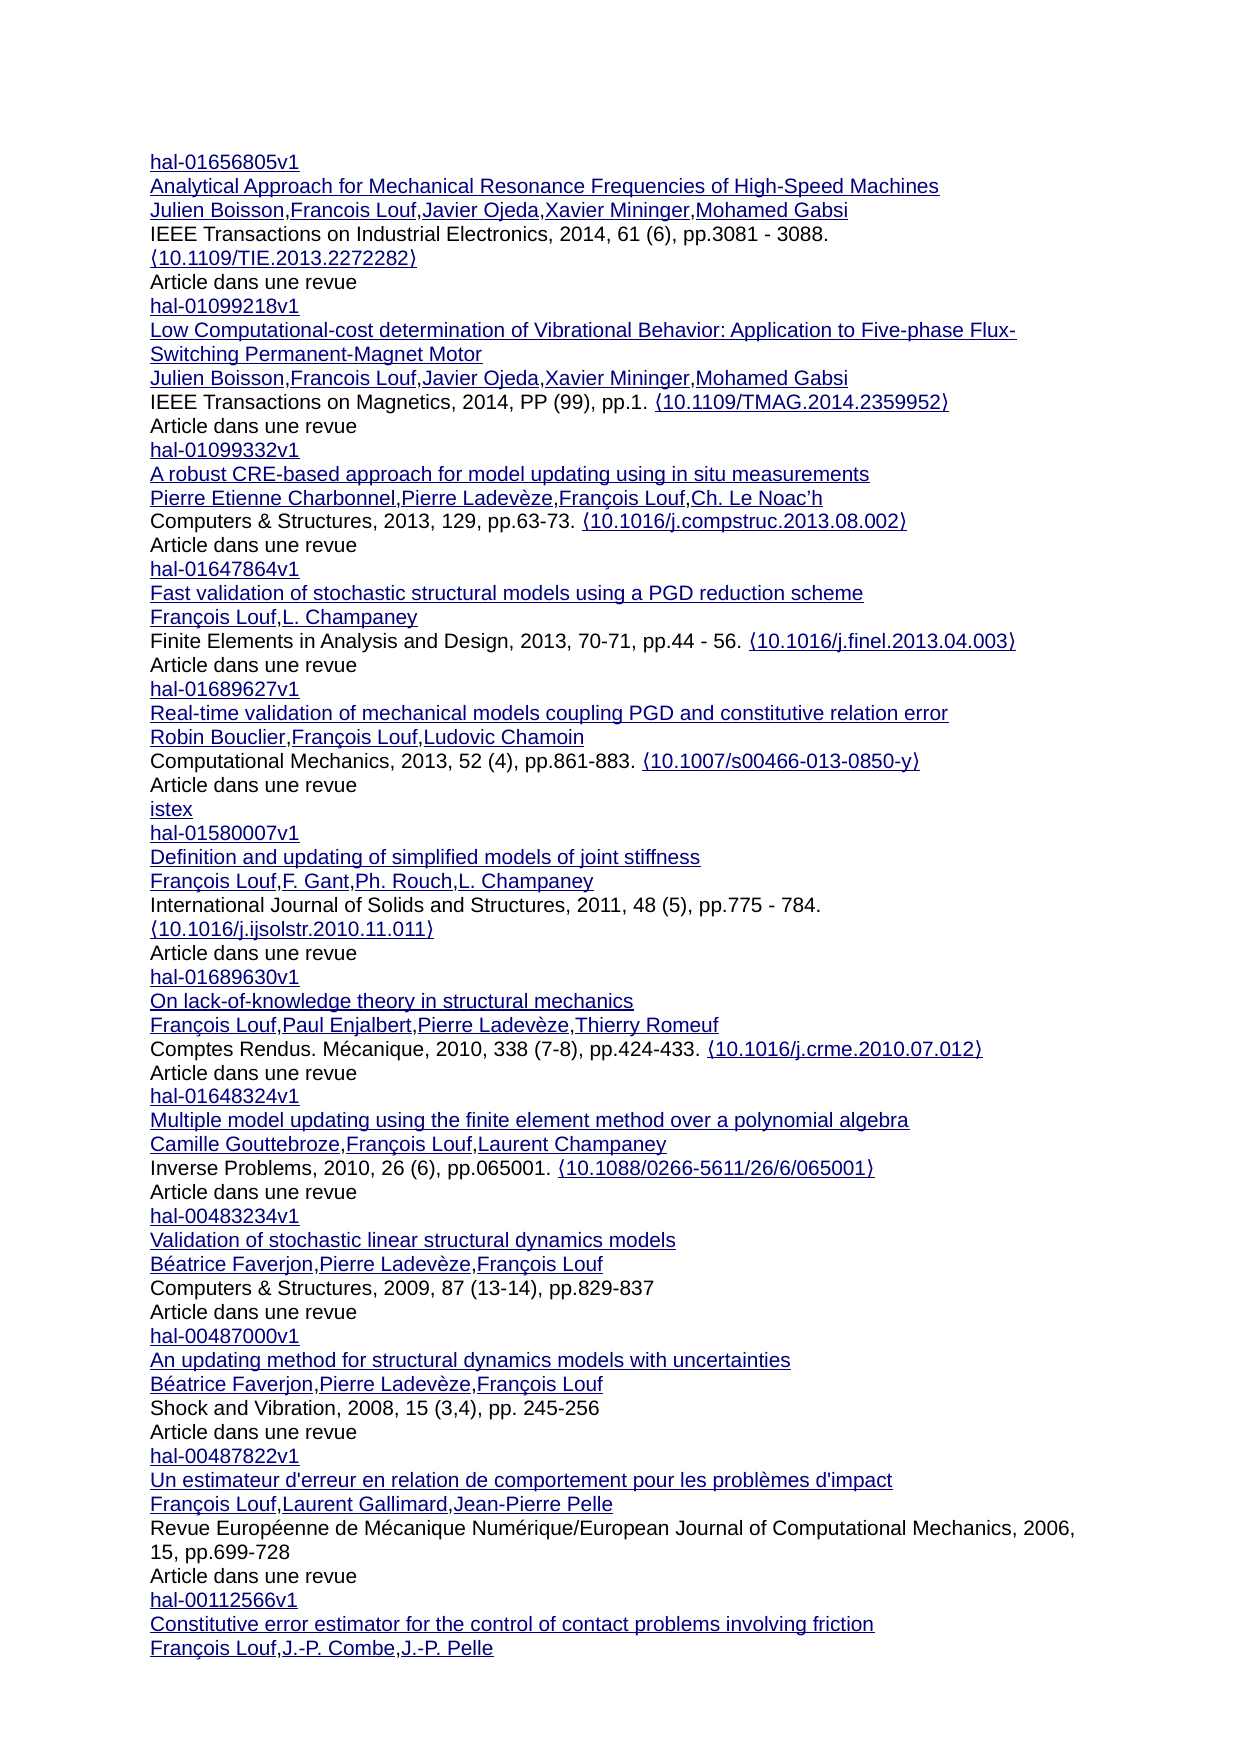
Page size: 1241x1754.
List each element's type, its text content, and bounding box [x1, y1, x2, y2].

table_cell Validation of stochastic linear structural dynamics models Béatrice Faverjon,Pierre Ladevèze,François Louf Computers & Structures, 2009, 87 (13-14), pp.829-837 Article dans une revue hal-00487000v1 [150, 1228, 1090, 1348]
table_cell Un estimateur d'erreur en relation de comportement pour les problèmes d'impact François Louf,Laurent Gallimard,Jean-Pierre Pelle Revue Européenne de Mécanique Numérique/European Journal of Computational Mechanics, 2006, 15, pp.699-728 Article dans une revue hal-00112566v1 [150, 1468, 1090, 1611]
table_cell A robust CRE-based approach for model updating using in situ measurements Pierre Etienne Charbonnel,Pierre Ladevèze,François Louf,Ch. Le Noac’h Computers & Structures, 2013, 129, pp.63-73. ⟨10.1016/j.compstruc.2013.08.002⟩ Article dans une revue hal-01647864v1 [150, 461, 1090, 581]
table_cell Multiple model updating using the finite element method over a polynomial algebra Camille Gouttebroze,François Louf,Laurent Champaney Inverse Problems, 2010, 26 (6), pp.065001. ⟨10.1088/0266-5611/26/6/065001⟩ Article dans une revue hal-00483234v1 [150, 1108, 1090, 1228]
table_cell hal-01656805v1 [150, 150, 1090, 174]
table_cell Fast validation of stochastic structural models using a PGD reduction scheme François Louf,L. Champaney Finite Elements in Analysis and Design, 2013, 70-71, pp.44 - 56. ⟨10.1016/j.finel.2013.04.003⟩ Article dans une revue hal-01689627v1 [150, 581, 1090, 701]
table_cell Real-time validation of mechanical models coupling PGD and constitutive relation error Robin Bouclier,François Louf,Ludovic Chamoin Computational Mechanics, 2013, 52 (4), pp.861-883. ⟨10.1007/s00466-013-0850-y⟩ Article dans une revue istex hal-01580007v1 [150, 701, 1090, 845]
table_cell Analytical Approach for Mechanical Resonance Frequencies of High-Speed Machines Julien Boisson,Francois Louf,Javier Ojeda,Xavier Mininger,Mohamed Gabsi IEEE Transactions on Industrial Electronics, 2014, 61 (6), pp.3081 - 3088. ⟨10.1109/TIE.2013.2272282⟩ Article dans une revue hal-01099218v1 [150, 174, 1090, 318]
table_cell On lack-of-knowledge theory in structural mechanics François Louf,Paul Enjalbert,Pierre Ladevèze,Thierry Romeuf Comptes Rendus. Mécanique, 2010, 338 (7-8), pp.424-433. ⟨10.1016/j.crme.2010.07.012⟩ Article dans une revue hal-01648324v1 [150, 989, 1090, 1108]
table_cell Low Computational-cost determination of Vibrational Behavior: Application to Five-phase Flux-Switching Permanent-Magnet Motor Julien Boisson,Francois Louf,Javier Ojeda,Xavier Mininger,Mohamed Gabsi IEEE Transactions on Magnetics, 2014, PP (99), pp.1. ⟨10.1109/TMAG.2014.2359952⟩ Article dans une revue hal-01099332v1 [150, 318, 1090, 461]
table_cell Constitutive error estimator for the control of contact problems involving friction François Louf,J.-P. Combe,J.-P. Pelle [150, 1611, 1090, 1659]
table_cell Definition and updating of simplified models of joint stiffness François Louf,F. Gant,Ph. Rouch,L. Champaney International Journal of Solids and Structures, 2011, 48 (5), pp.775 - 784. ⟨10.1016/j.ijsolstr.2010.11.011⟩ Article dans une revue hal-01689630v1 [150, 845, 1090, 988]
table_cell An updating method for structural dynamics models with uncertainties Béatrice Faverjon,Pierre Ladevèze,François Louf Shock and Vibration, 2008, 15 (3,4), pp. 245-256 Article dans une revue hal-00487822v1 [150, 1348, 1090, 1468]
